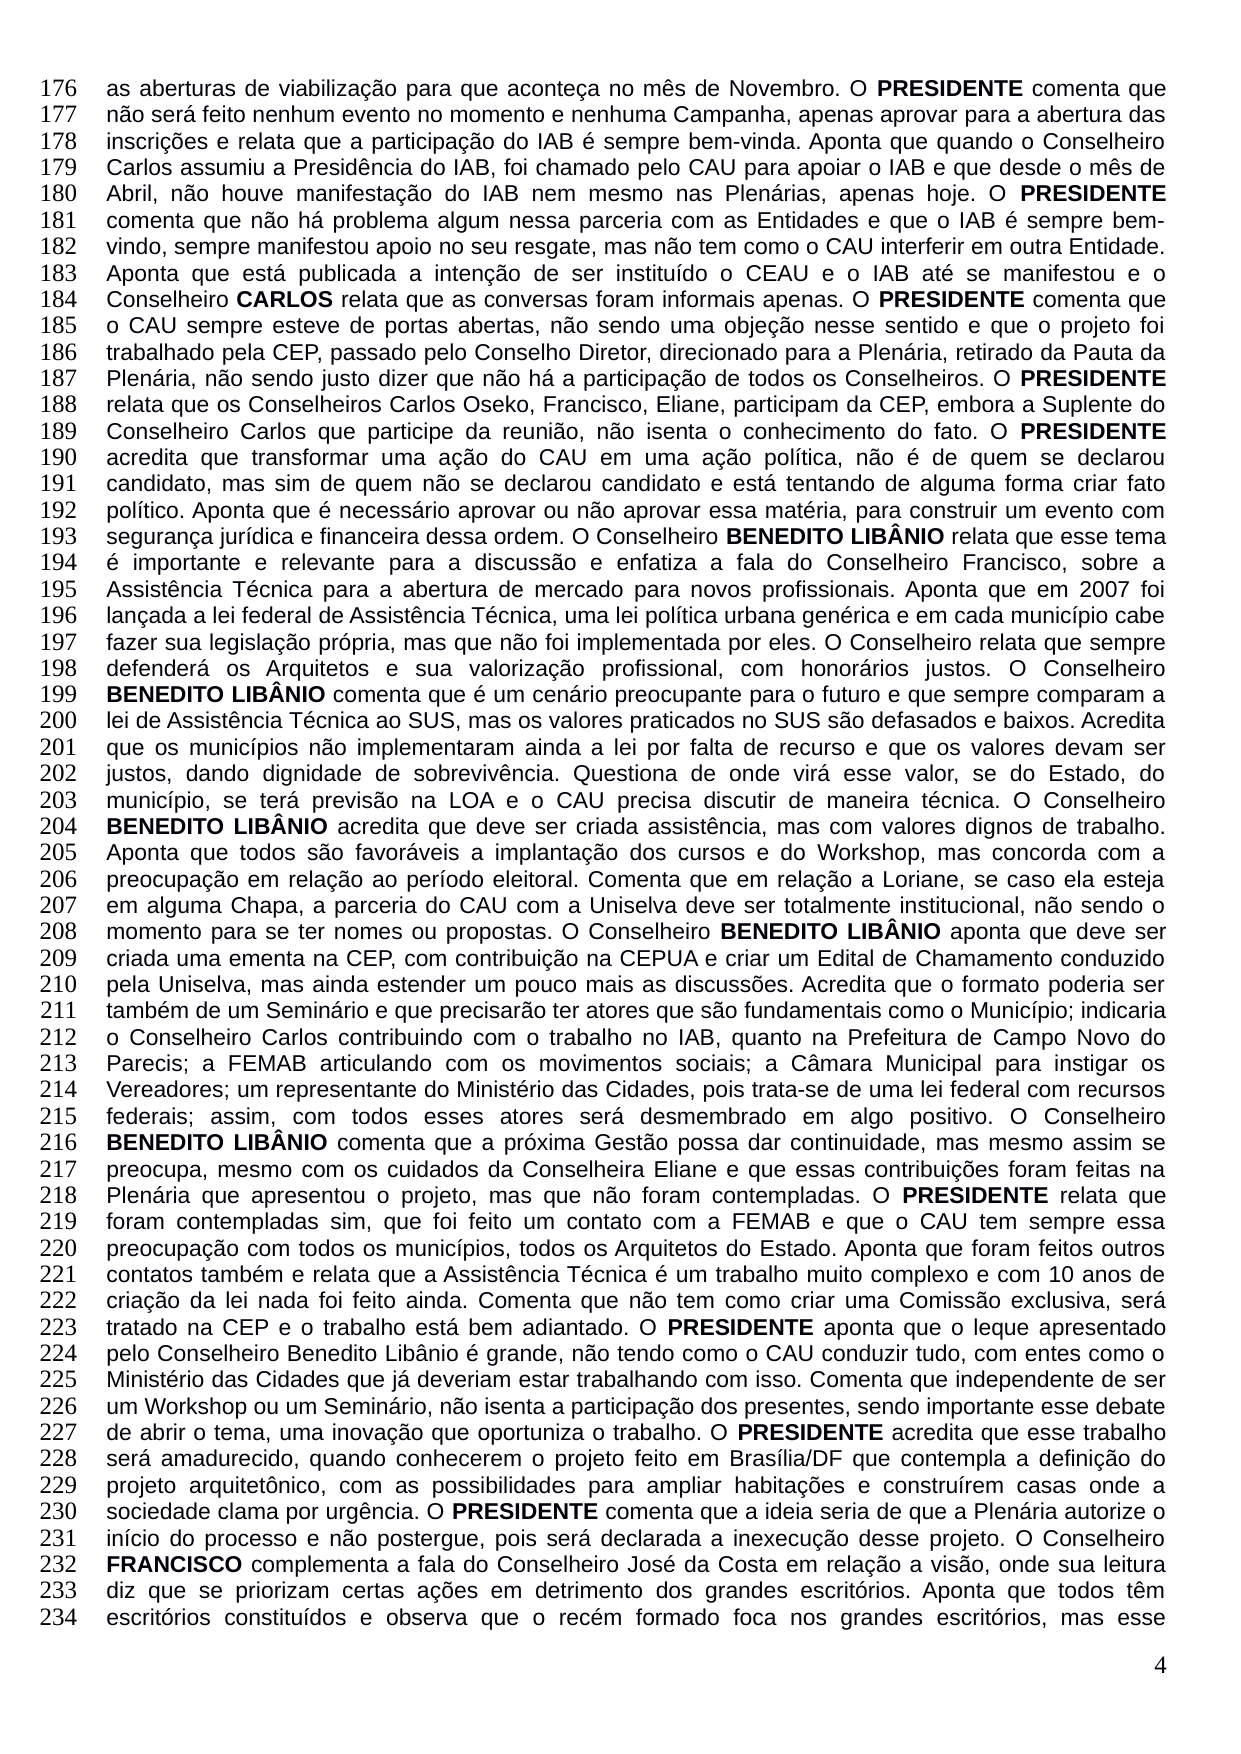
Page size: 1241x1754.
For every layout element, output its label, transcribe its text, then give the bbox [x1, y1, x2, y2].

text as aberturas de viabilização para que aconteça no mês de Novembro. O PRESIDENTE comenta que não será feito nenhum evento no momento e nenhuma Campanha, apenas aprovar para a abertura das inscrições e relata que a participação do IAB é sempre bem-vinda. Aponta que quando o Conselheiro Carlos assumiu a Presidência do IAB, foi chamado pelo CAU para apoiar o IAB e que desde o mês de Abril, não houve manifestação do IAB nem mesmo nas Plenárias, apenas hoje. O PRESIDENTE comenta que não há problema algum nessa parceria com as Entidades e que o IAB é sempre bem-vindo, sempre manifestou apoio no seu resgate, mas não tem como o CAU interferir em outra Entidade. Aponta que está publicada a intenção de ser instituído o CEAU e o IAB até se manifestou e o Conselheiro CARLOS relata que as conversas foram informais apenas. O PRESIDENTE comenta que o CAU sempre esteve de portas abertas, não sendo uma objeção nesse sentido e que o projeto foi trabalhado pela CEP, passado pelo Conselho Diretor, direcionado para a Plenária, retirado da Pauta da Plenária, não sendo justo dizer que não há a participação de todos os Conselheiros. O PRESIDENTE relata que os Conselheiros Carlos Oseko, Francisco, Eliane, participam da CEP, embora a Suplente do Conselheiro Carlos que participe da reunião, não isenta o conhecimento do fato. O PRESIDENTE acredita que transformar uma ação do CAU em uma ação política, não é de quem se declarou candidato, mas sim de quem não se declarou candidato e está tentando de alguma forma criar fato político. Aponta que é necessário aprovar ou não aprovar essa matéria, para construir um evento com segurança jurídica e financeira dessa ordem. O Conselheiro BENEDITO LIBÂNIO relata que esse tema é importante e relevante para a discussão e enfatiza a fala do Conselheiro Francisco, sobre a Assistência Técnica para a abertura de mercado para novos profissionais. Aponta que em 2007 foi lançada a lei federal de Assistência Técnica, uma lei política urbana genérica e em cada município cabe fazer sua legislação própria, mas que não foi implementada por eles. O Conselheiro relata que sempre defenderá os Arquitetos e sua valorização profissional, com honorários justos. O Conselheiro BENEDITO LIBÂNIO comenta que é um cenário preocupante para o futuro e que sempre comparam a lei de Assistência Técnica ao SUS, mas os valores praticados no SUS são defasados e baixos. Acredita que os municípios não implementaram ainda a lei por falta de recurso e que os valores devam ser justos, dando dignidade de sobrevivência. Questiona de onde virá esse valor, se do Estado, do município, se terá previsão na LOA e o CAU precisa discutir de maneira técnica. O Conselheiro BENEDITO LIBÂNIO acredita que deve ser criada assistência, mas com valores dignos de trabalho. Aponta que todos são favoráveis a implantação dos cursos e do Workshop, mas concorda com a preocupação em relação ao período eleitoral. Comenta que em relação a Loriane, se caso ela esteja em alguma Chapa, a parceria do CAU com a Uniselva deve ser totalmente institucional, não sendo o momento para se ter nomes ou propostas. O Conselheiro BENEDITO LIBÂNIO aponta que deve ser criada uma ementa na CEP, com contribuição na CEPUA e criar um Edital de Chamamento conduzido pela Uniselva, mas ainda estender um pouco mais as discussões. Acredita que o formato poderia ser também de um Seminário e que precisarão ter atores que são fundamentais como o Município; indicaria o Conselheiro Carlos contribuindo com o trabalho no IAB, quanto na Prefeitura de Campo Novo do Parecis; a FEMAB articulando com os movimentos sociais; a Câmara Municipal para instigar os Vereadores; um representante do Ministério das Cidades, pois trata-se de uma lei federal com recursos federais; assim, com todos esses atores será desmembrado em algo positivo. O Conselheiro BENEDITO LIBÂNIO comenta que a próxima Gestão possa dar continuidade, mas mesmo assim se preocupa, mesmo com os cuidados da Conselheira Eliane e que essas contribuições foram feitas na Plenária que apresentou o projeto, mas que não foram contempladas. O PRESIDENTE relata que foram contempladas sim, que foi feito um contato com a FEMAB e que o CAU tem sempre essa preocupação com todos os municípios, todos os Arquitetos do Estado. Aponta que foram feitos outros contatos também e relata que a Assistência Técnica é um trabalho muito complexo e com 10 anos de criação da lei nada foi feito ainda. Comenta que não tem como criar uma Comissão exclusiva, será tratado na CEP e o trabalho está bem adiantado. O PRESIDENTE aponta que o leque apresentado pelo Conselheiro Benedito Libânio é grande, não tendo como o CAU conduzir tudo, com entes como o Ministério das Cidades que já deveriam estar trabalhando com isso. Comenta que independente de ser um Workshop ou um Seminário, não isenta a participação dos presentes, sendo importante esse debate de abrir o tema, uma inovação que oportuniza o trabalho. O PRESIDENTE acredita que esse trabalho será amadurecido, quando conhecerem o projeto feito em Brasília/DF que contempla a definição do projeto arquitetônico, com as possibilidades para ampliar habitações e construírem casas onde a sociedade clama por urgência. O PRESIDENTE comenta que a ideia seria de que a Plenária autorize o início do processo e não postergue, pois será declarada a inexecução desse projeto. O Conselheiro FRANCISCO complementa a fala do Conselheiro José da Costa em relação a visão, onde sua leitura diz que se priorizam certas ações em detrimento dos grandes escritórios. Aponta que todos têm escritórios constituídos e observa que o recém formado foca nos grandes escritórios, mas esse [106, 75, 1167, 1630]
